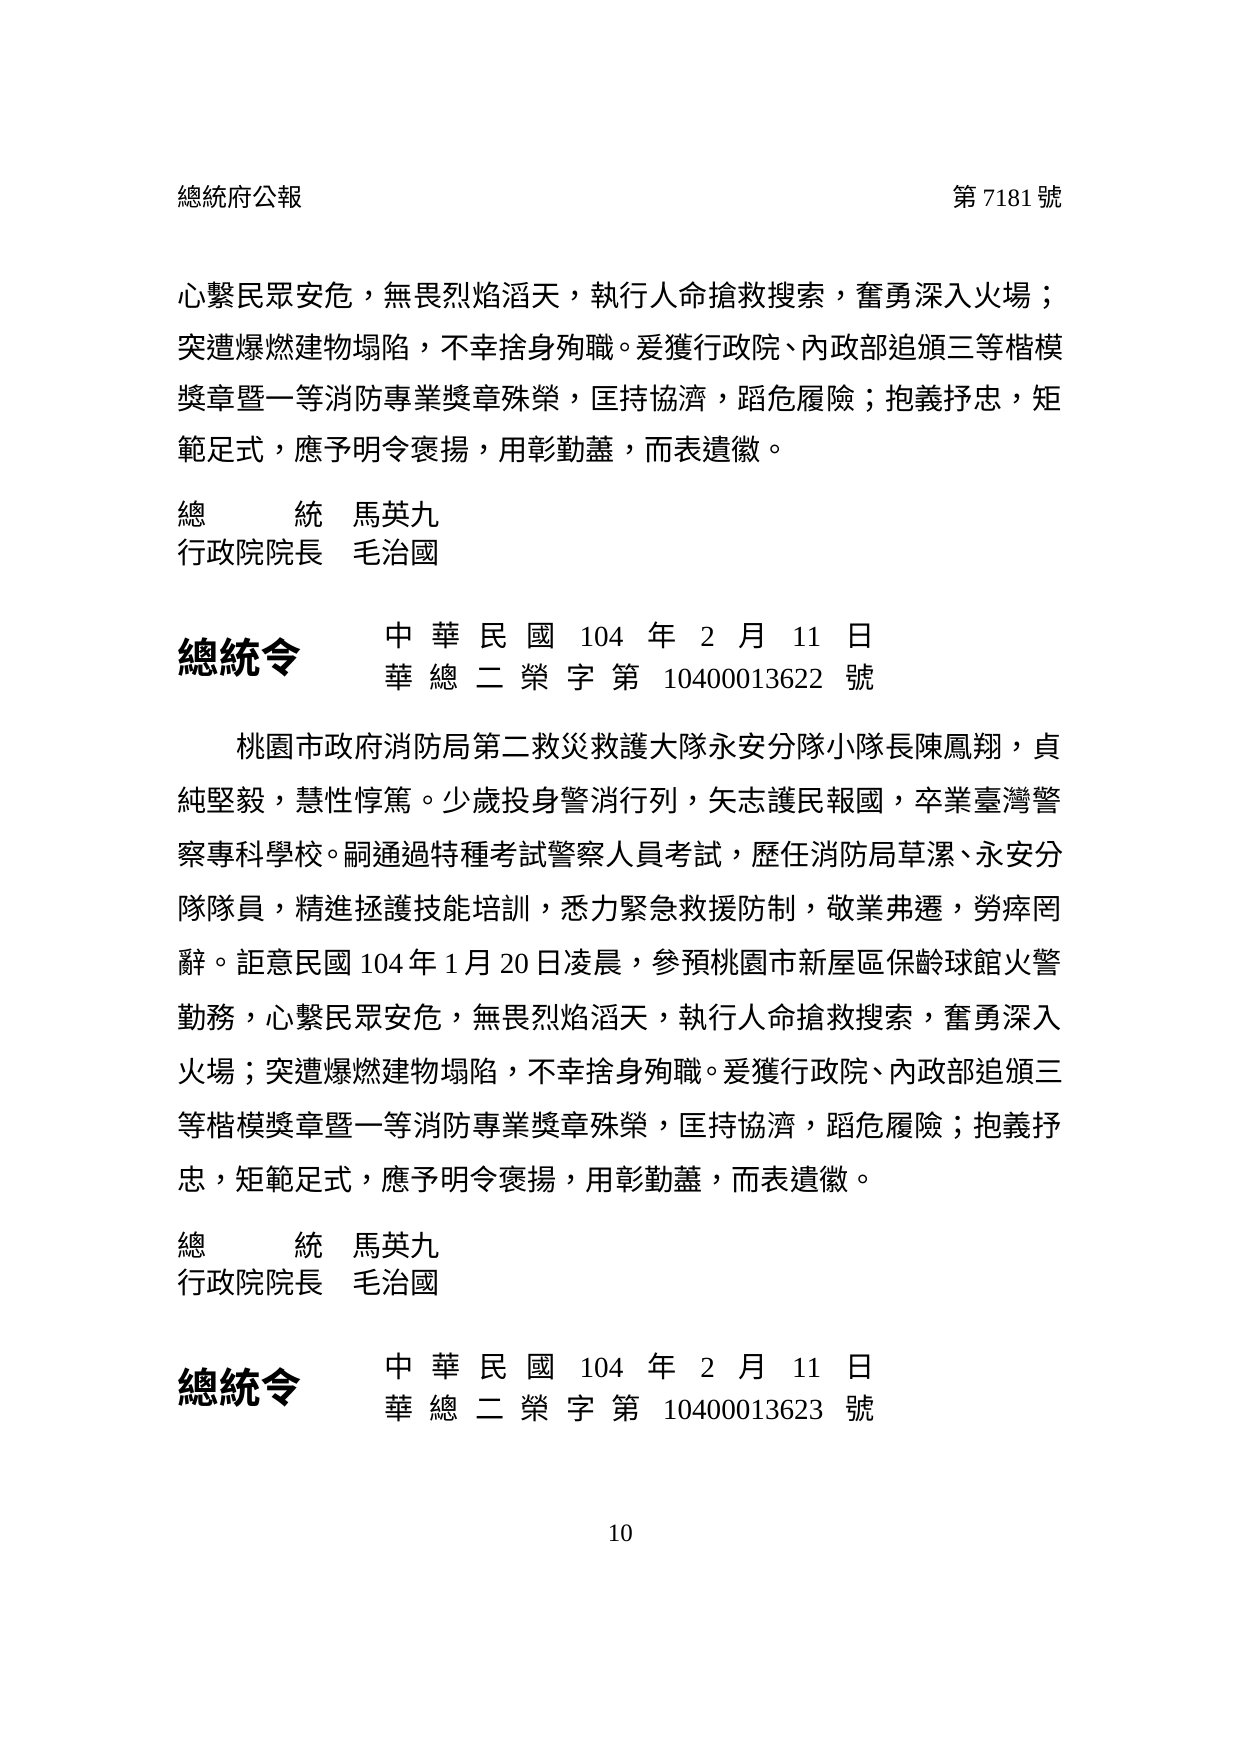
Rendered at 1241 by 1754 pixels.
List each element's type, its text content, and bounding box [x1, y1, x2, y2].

table_header 中華民國104年2月11日 華總二榮字第10400013622號 [381, 596, 877, 714]
text 桃園市政府消防局第二救災救護大隊新屋分隊小隊長曾重仁，純誠方毅，穎秀和朗。少歲投身警消行列，矢志護民報國，卒業臺灣警察專科學校。嗣通過特種考試警察人員考試，出任消防局新屋分隊隊員，精進拯護技能培訓，悉力緊急救援防制，敬業弗遷，勞瘁罔辭。詎意民國104年1月20日凌晨，參預桃園市新屋區保齡球館火警勤務，心繫民眾安危，無畏烈焰滔天，執行人命搶救搜索，奮勇深入火場；突遭爆燃建物塌陷，不幸捨身殉職。爰獲行政院、內政部追頒三等楷模獎章暨一等消防專業獎章殊榮，匡持協濟，蹈危履險；抱義抒忠，矩範足式，應予明令褒揚，用彰勤藎，而表遺徽。 [177, 266, 1063, 471]
text 行政院院長 毛治國 [177, 533, 1063, 571]
table_header 總統令 [174, 1326, 381, 1444]
table_header 總統令 [174, 596, 381, 714]
text 總 統 馬英九 [177, 1226, 1063, 1264]
text 桃園市政府消防局第二救災救護大隊永安分隊小隊長陳鳳翔，貞純堅毅，慧性惇篤。少歲投身警消行列，矢志護民報國，卒業臺灣警察專科學校。嗣通過特種考試警察人員考試，歷任消防局草漯、永安分隊隊員，精進拯護技能培訓，悉力緊急救援防制，敬業弗遷，勞瘁罔辭。詎意民國104年1月20日凌晨，參預桃園市新屋區保齡球館火警勤務，心繫民眾安危，無畏烈焰滔天，執行人命搶救搜索，奮勇深入火場；突遭爆燃建物塌陷，不幸捨身殉職。爰獲行政院、內政部追頒三等楷模獎章暨一等消防專業獎章殊榮，匡持協濟，蹈危履險；抱義抒忠，矩範足式，應予明令褒揚，用彰勤藎，而表遺徽。 [177, 714, 1063, 1201]
text 行政院院長 毛治國 [177, 1264, 1063, 1301]
table_header 中華民國104年2月11日 華總二榮字第10400013623號 [381, 1326, 877, 1444]
text 總 統 馬英九 [177, 496, 1063, 533]
